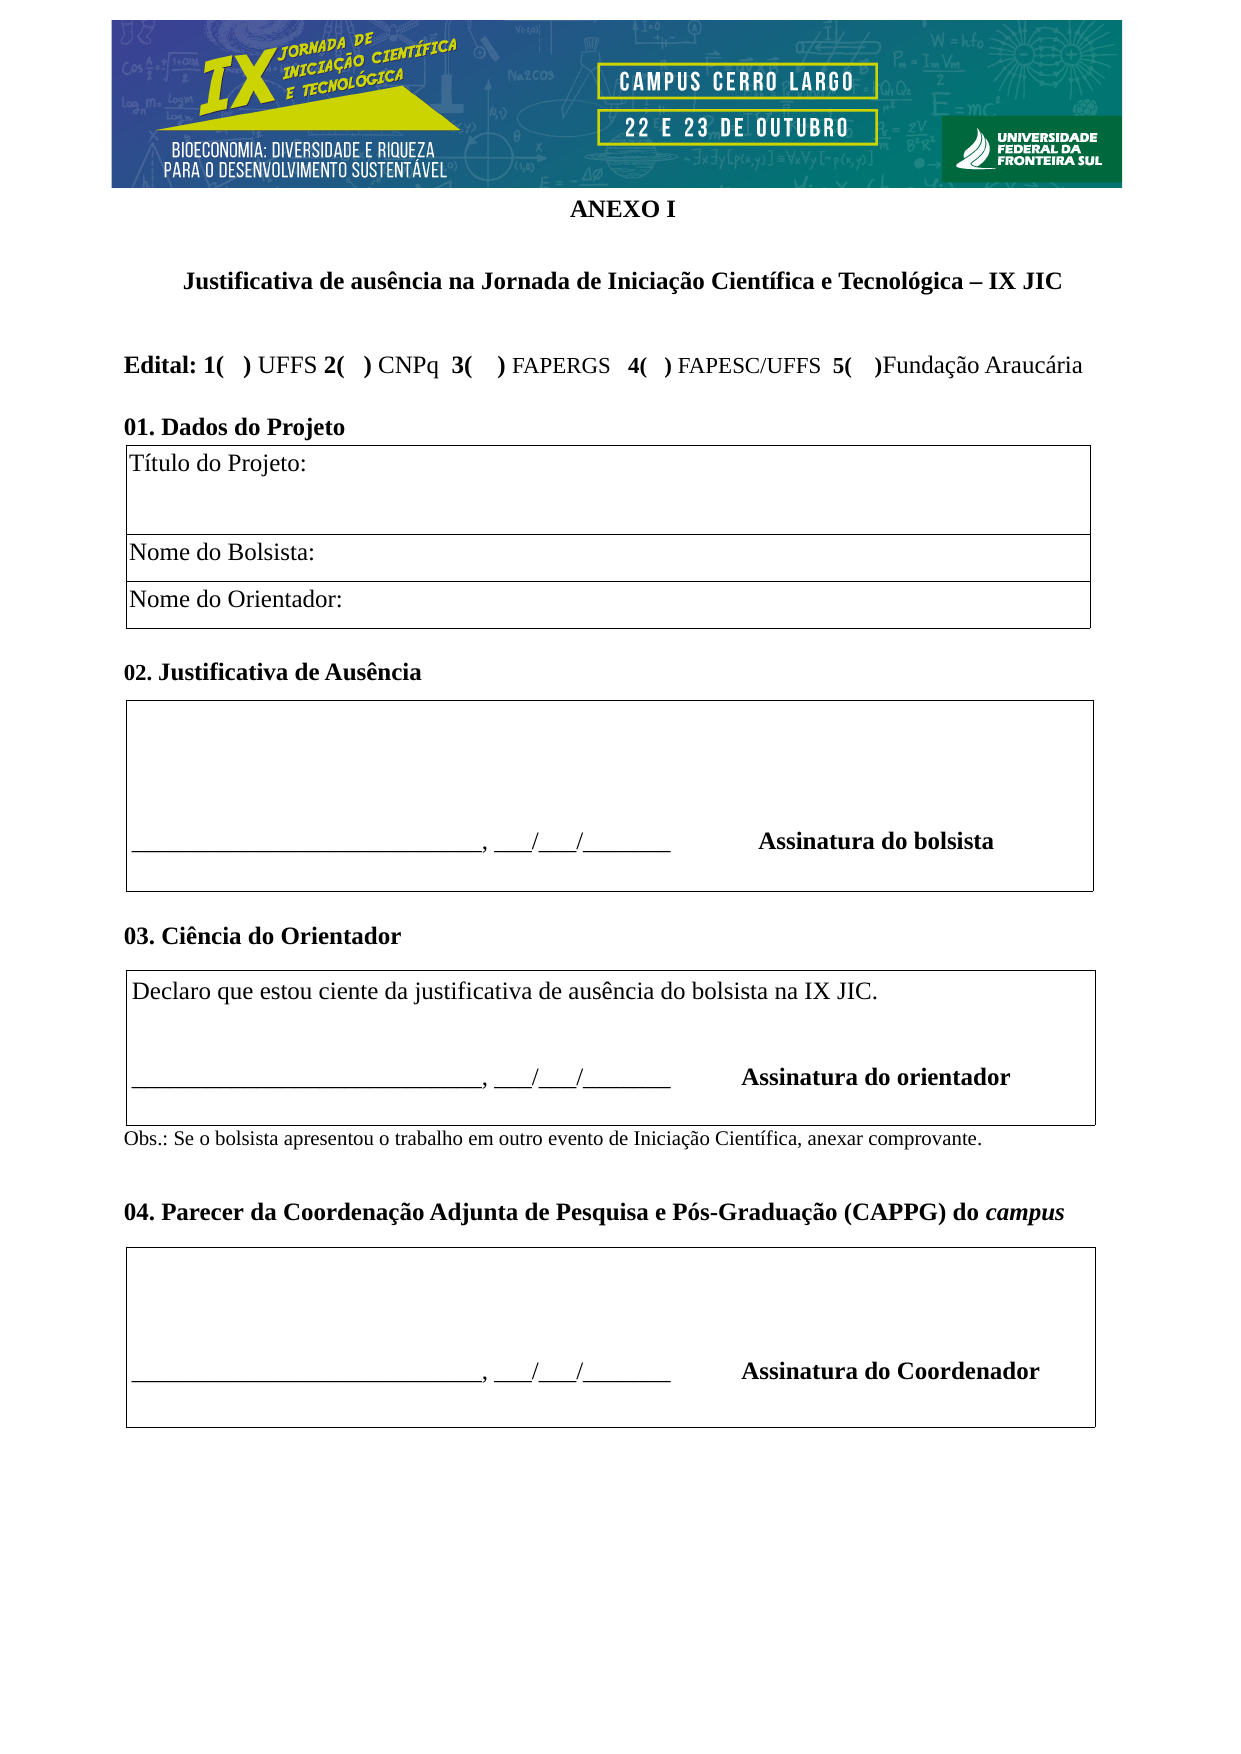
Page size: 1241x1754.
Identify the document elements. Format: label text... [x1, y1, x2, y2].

text 02. Justificativa de Ausência [123, 657, 1122, 686]
table_header Declaro que estou ciente da justificativa de ausência do bolsista na IX JIC. ____________________________, ___/___/_______ Assinatura do orientador [127, 971, 1095, 1125]
subtitle Justificativa de ausência na Jornada de Iniciação Científica e Tecnológica – IX JIC [123, 266, 1122, 295]
picture [111, 20, 1123, 188]
table_header Título do Projeto: [127, 446, 1090, 533]
text Edital: 1( ) UFFS 2( ) CNPq 3( ) FAPERGS 4( ) FAPESC/UFFS 5( )Fundação Araucária [123, 350, 1122, 379]
text Obs.: Se o bolsista apresentou o trabalho em outro evento de Iniciação Científica, anexar comprovante. [123, 1125, 1122, 1149]
text 04. Parecer da Coordenação Adjunta de Pesquisa e Pós-Graduação (CAPPG) do campus [123, 1197, 1122, 1226]
text ANEXO I [123, 194, 1122, 223]
table_cell Nome do Orientador: [127, 582, 1090, 628]
table_header ____________________________, ___/___/_______ Assinatura do Coordenador [127, 1248, 1095, 1427]
text 03. Ciência do Orientador [123, 921, 1122, 949]
subtitle 01. Dados do Projeto [123, 412, 1122, 441]
table_header ____________________________, ___/___/_______ Assinatura do bolsista [127, 701, 1093, 891]
table_cell Nome do Bolsista: [127, 535, 1090, 581]
